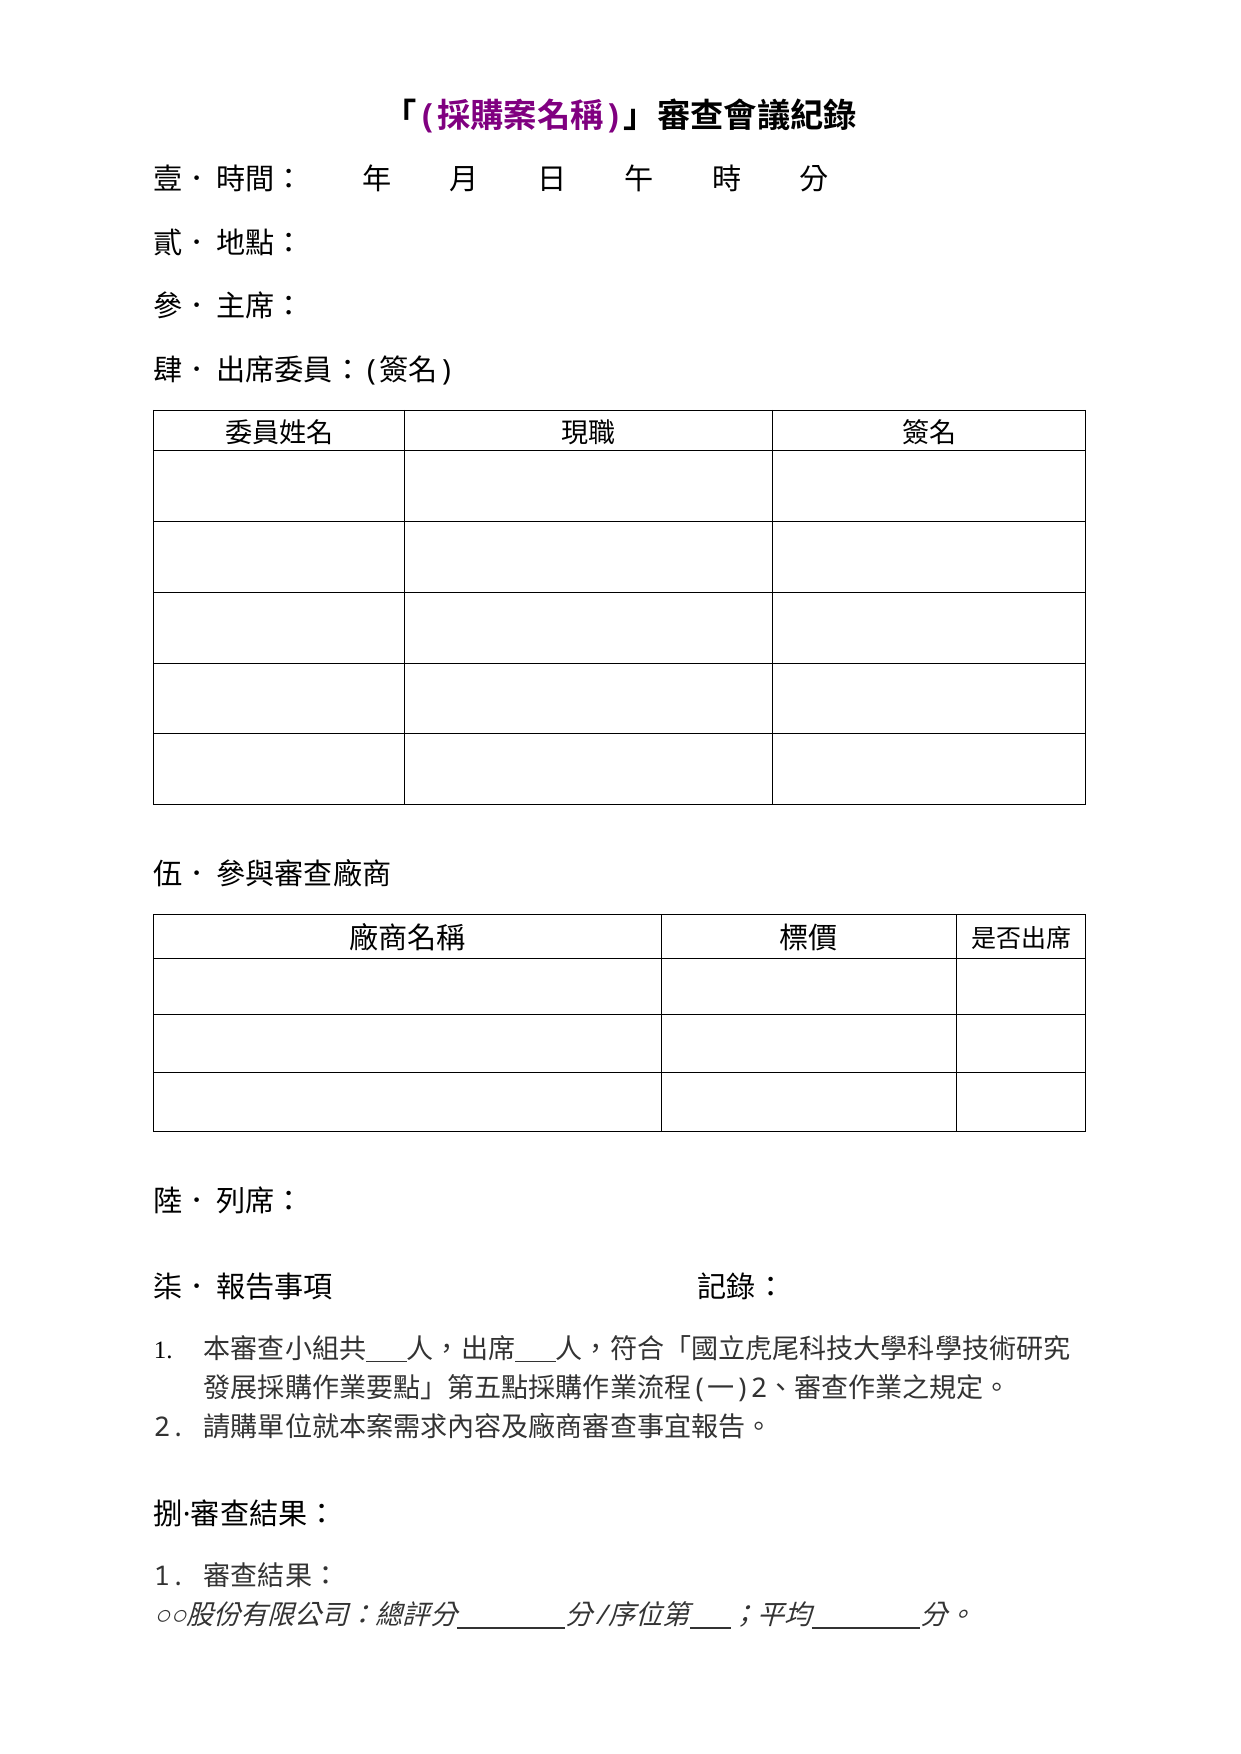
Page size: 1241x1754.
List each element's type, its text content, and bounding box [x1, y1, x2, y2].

list 本審查小組共 人，出席 人，符合「國立虎尾科技大學科學技術研究發展採購作業要點」第五點採購作業流程(一)2、審查作業之規定。 [153, 1327, 1087, 1405]
table_cell [154, 1015, 661, 1072]
table_cell [154, 959, 661, 1013]
table_cell [154, 522, 404, 592]
table_cell [957, 959, 1085, 1013]
list 請購單位就本案需求內容及廠商審查事宜報告。 [153, 1405, 1087, 1445]
table_header 簽名 [773, 411, 1085, 450]
table_cell [773, 664, 1085, 733]
list 參與審查廠商 [153, 851, 1087, 893]
table_cell [154, 664, 404, 733]
text 「(採購案名稱)」審查會議紀錄 [153, 89, 1087, 137]
table_cell [662, 1015, 956, 1072]
table_cell [662, 959, 956, 1013]
list 審查結果： [153, 1554, 1087, 1593]
list 時間： 年 月 日 午 時 分 [153, 156, 1087, 198]
table_cell [405, 593, 772, 662]
list 列席： [153, 1177, 1087, 1219]
table_cell [154, 593, 404, 662]
text ○○股份有限公司：總評分 分/序位第 ；平均 分。 [153, 1593, 1087, 1632]
table_header 現職 [405, 411, 772, 450]
table_cell [773, 451, 1085, 521]
table_cell [154, 1073, 661, 1131]
table_cell [405, 734, 772, 804]
table_cell [957, 1073, 1085, 1131]
list 主席： [153, 283, 1087, 325]
list 地點： [153, 219, 1087, 262]
table_cell [773, 593, 1085, 662]
table_header 標價 [662, 915, 956, 957]
table_cell [154, 451, 404, 521]
table_header 是否出席 [957, 915, 1085, 957]
list 報告事項 記錄： [153, 1263, 1087, 1306]
table_header 廠商名稱 [154, 915, 661, 957]
table_header 委員姓名 [154, 411, 404, 450]
table_cell [773, 522, 1085, 592]
list 捌·審查結果： [153, 1490, 1087, 1533]
list 出席委員：(簽名) [153, 346, 1087, 388]
table_cell [957, 1015, 1085, 1072]
table_cell [405, 664, 772, 733]
table_cell [405, 522, 772, 592]
table_cell [405, 451, 772, 521]
table_cell [154, 734, 404, 804]
table_cell [773, 734, 1085, 804]
table_cell [662, 1073, 956, 1131]
